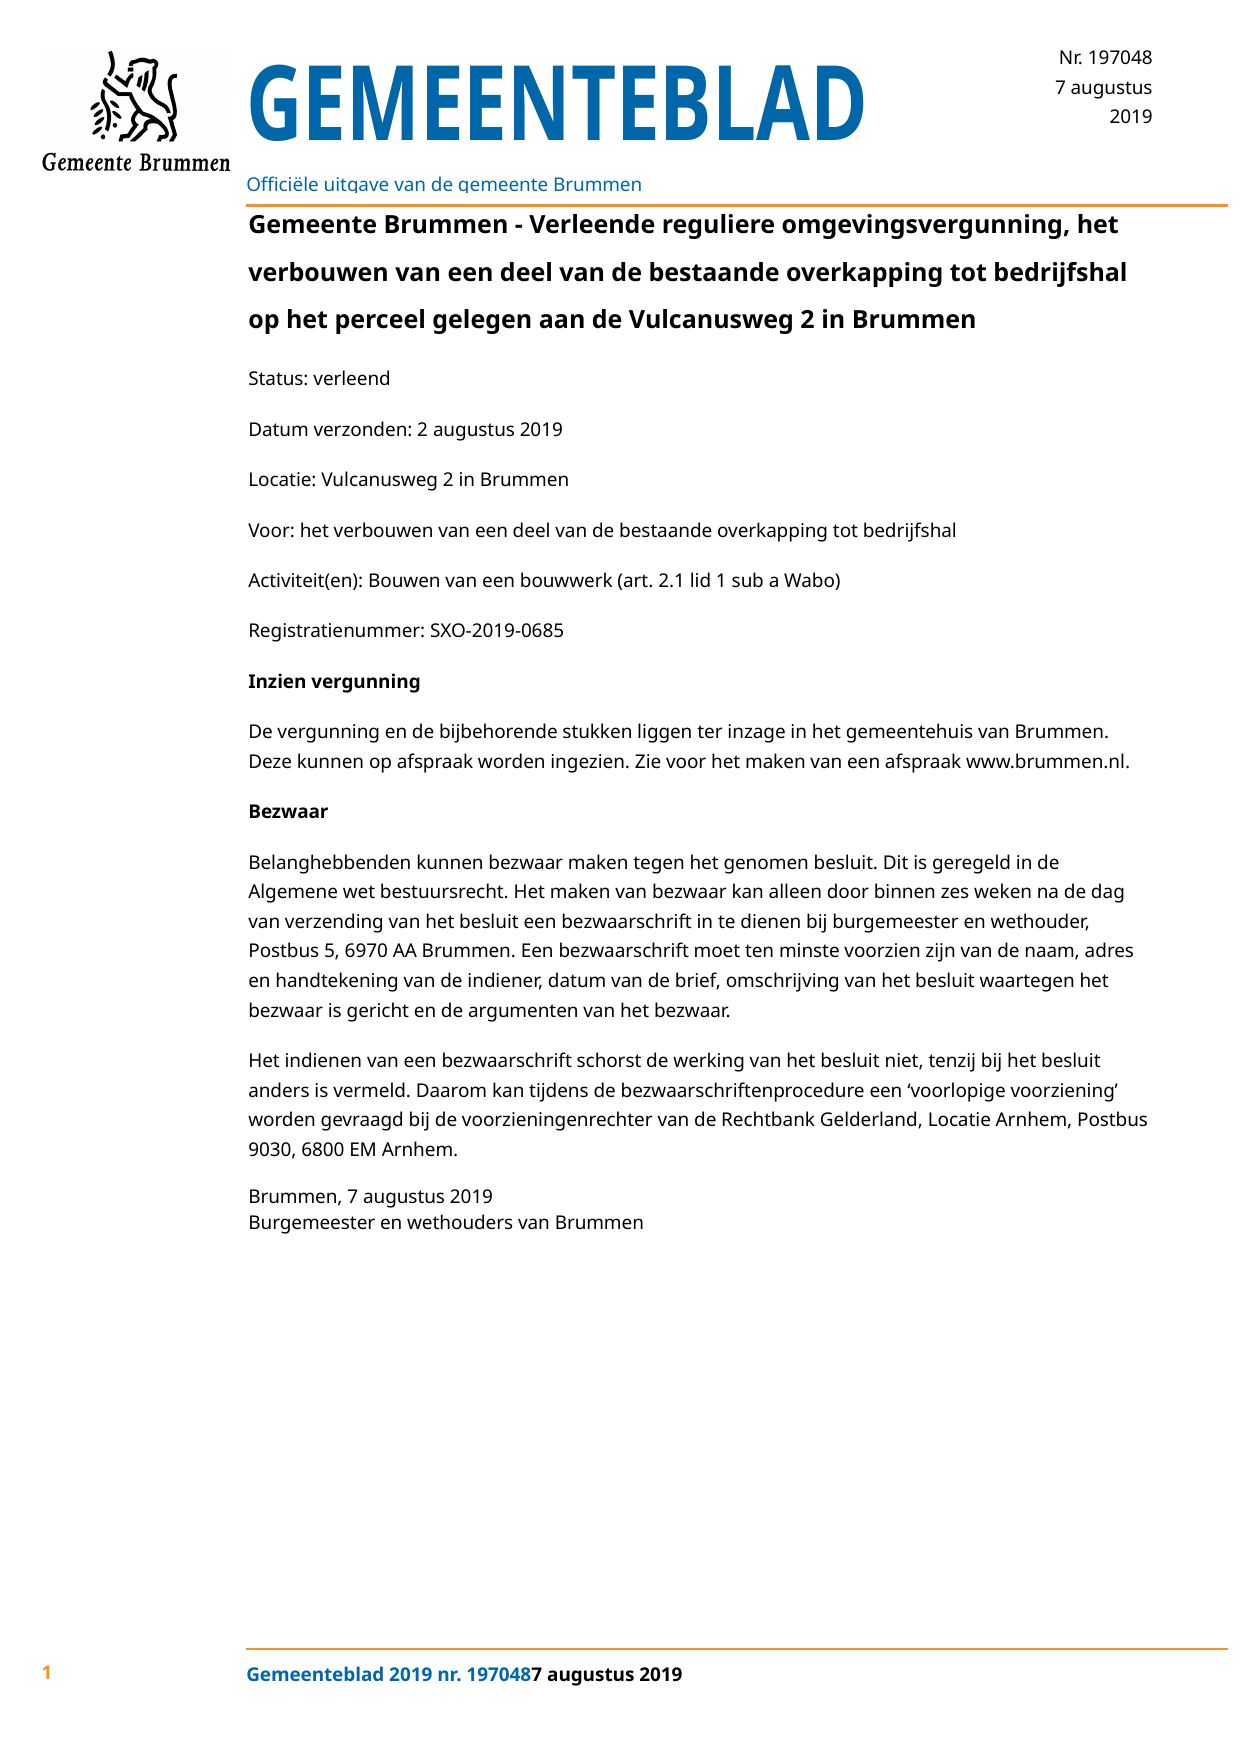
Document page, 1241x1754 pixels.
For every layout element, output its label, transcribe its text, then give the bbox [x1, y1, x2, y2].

text Burgemeester en wethouders van Brummen [248, 1209, 1152, 1235]
text Bezwaar [248, 798, 1152, 824]
text Voor: het verbouwen van een deel van de bestaande overkapping tot bedrijfshal [248, 517, 1152, 542]
text Belanghebbenden kunnen bezwaar maken tegen het genomen besluit. Dit is geregeld in de Algemene wet bestuursrecht. Het maken van bezwaar kan alleen door binnen zes weken na de dag van verzending van het besluit een bezwaarschrift in te dienen bij burgemeester en wethouder, Postbus 5, 6970 AA Brummen. Een bezwaarschrift moet ten minste voorzien zijn van de naam, adres en handtekening van de indiener, datum van de brief, omschrijving van het besluit waartegen het bezwaar is gericht en de argumenten van het bezwaar. [248, 849, 1152, 1022]
text Registratienummer: SXO-2019-0685 [248, 618, 1152, 643]
text Inzien vergunning [248, 668, 1152, 694]
text Datum verzonden: 2 augustus 2019 [248, 416, 1152, 442]
text Activiteit(en): Bouwen van een bouwwerk (art. 2.1 lid 1 sub a Wabo) [248, 567, 1152, 593]
text Brummen, 7 augustus 2019 [248, 1184, 1152, 1209]
text De vergunning en de bijbehorende stukken liggen ter inzage in het gemeentehuis van Brummen. Deze kunnen op afspraak worden ingezien. Zie voor het maken van een afspraak www.brummen.nl. [248, 718, 1152, 774]
picture [41, 47, 231, 172]
text Locatie: Vulcanusweg 2 in Brummen [248, 466, 1152, 492]
text Gemeente Brummen - Verleende reguliere omgevingsvergunning, het verbouwen van een deel van de bestaande overkapping tot bedrijfshal op het perceel gelegen aan de Vulcanusweg 2 in Brummen [248, 207, 1152, 336]
text Status: verleend [248, 366, 1152, 391]
text Het indienen van een bezwaarschrift schorst de werking van het besluit niet, tenzij bij het besluit anders is vermeld. Daarom kan tijdens de bezwaarschriftenprocedure een ‘voorlopige voorziening’ worden gevraagd bij de voorzieningenrechter van de Rechtbank Gelderland, Locatie Arnhem, Postbus 9030, 6800 EM Arnhem. [248, 1047, 1152, 1162]
